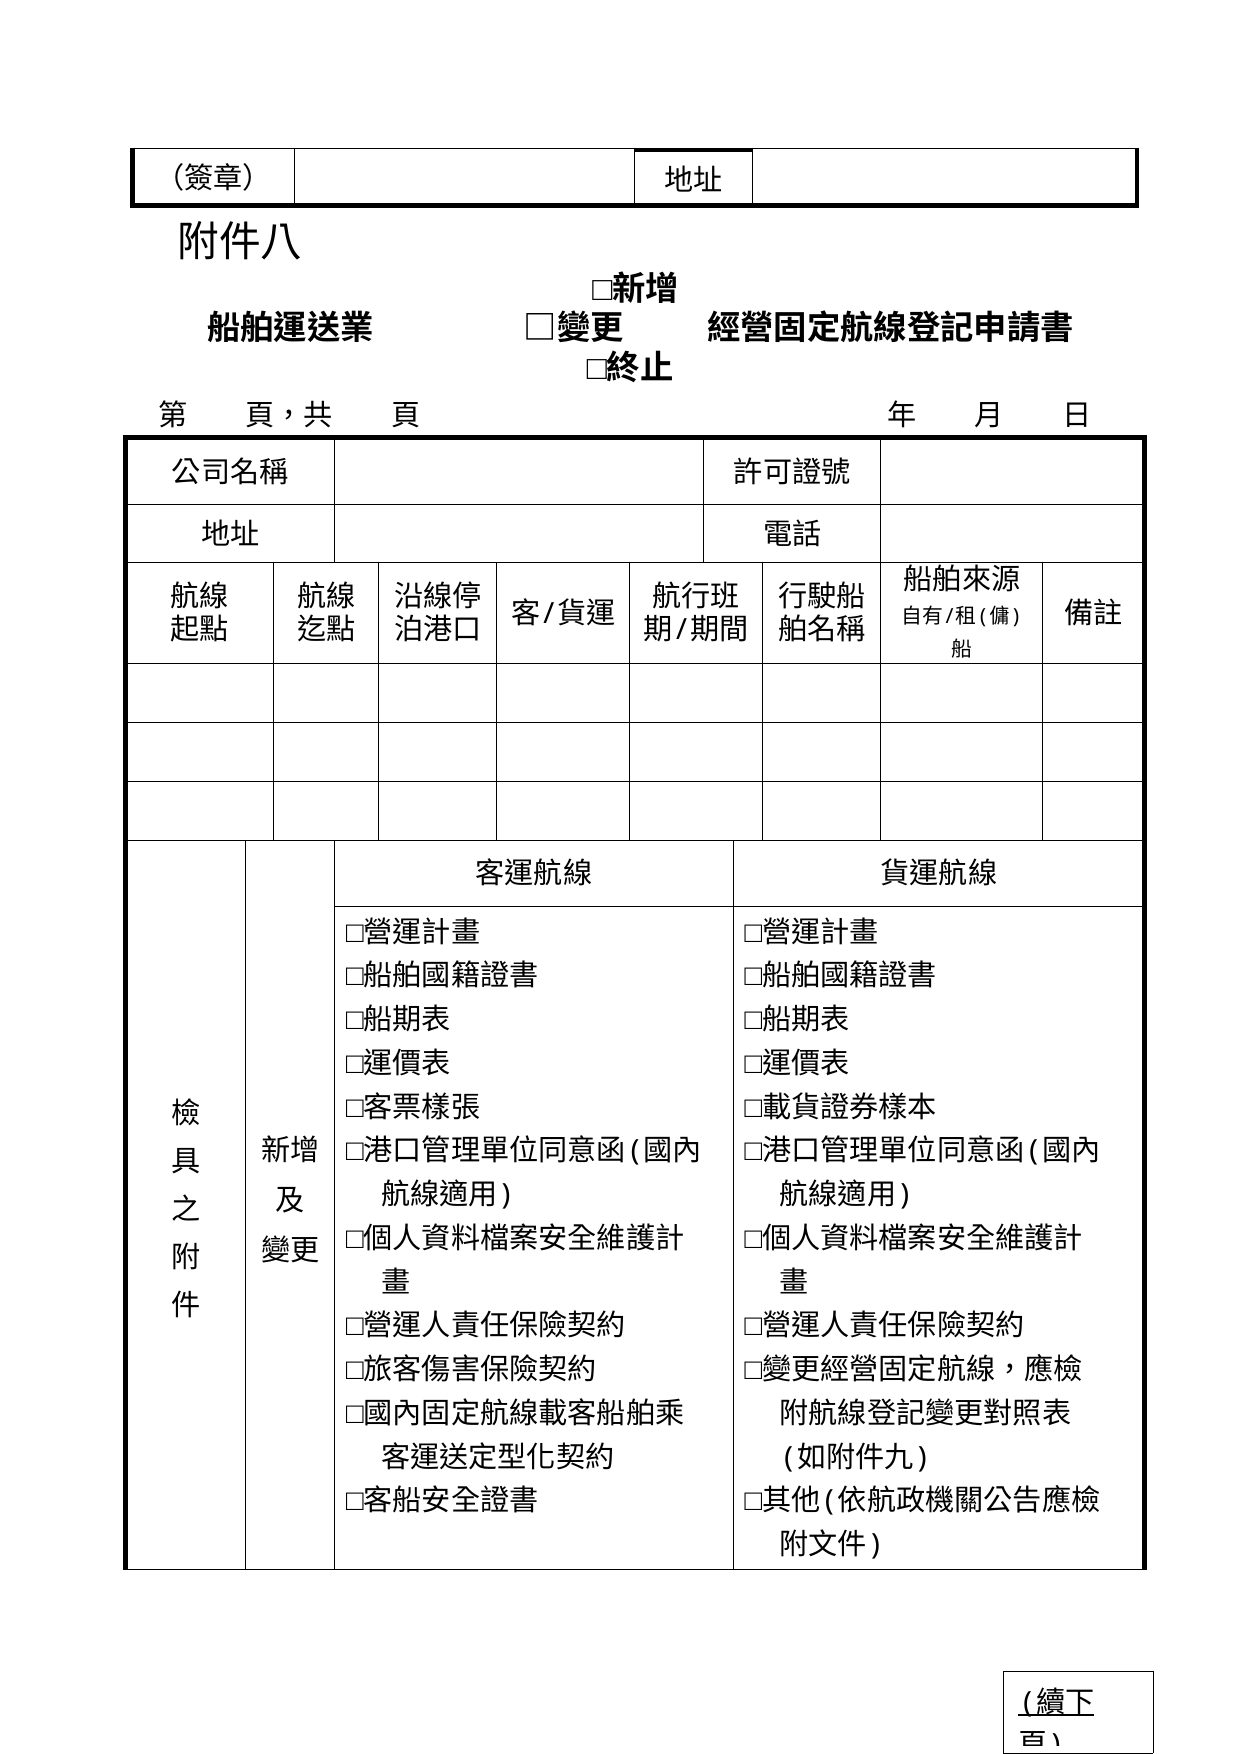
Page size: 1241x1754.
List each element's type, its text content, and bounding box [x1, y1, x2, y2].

table_cell [630, 782, 762, 840]
table_cell 客/貨運 [497, 563, 629, 663]
table_cell [128, 664, 273, 722]
text [1004, 1672, 1153, 1753]
table_cell 沿線停泊港口 [379, 563, 496, 663]
table_cell [763, 664, 880, 722]
table_cell [1043, 723, 1142, 781]
table_cell [497, 664, 629, 722]
table_cell [630, 664, 762, 722]
table_cell [274, 782, 378, 840]
table_cell [379, 782, 496, 840]
text 第 頁，共 頁 年 月 日 [158, 387, 1092, 435]
table_header [335, 440, 703, 503]
text □終止 [177, 347, 1092, 387]
table_cell 航行班期/期間 [630, 563, 762, 663]
table_cell 備註 [1043, 563, 1142, 663]
table_cell [881, 782, 1042, 840]
text (續下頁) [1018, 1678, 1138, 1746]
table_cell [881, 505, 1142, 562]
table_cell [335, 505, 703, 562]
table_cell [763, 723, 880, 781]
table_cell [379, 723, 496, 781]
text 附件八 [177, 208, 1092, 268]
table_cell 行駛船舶名稱 [763, 563, 880, 663]
table_cell [128, 723, 273, 781]
table_cell 地址 [128, 505, 334, 562]
table_cell [1043, 664, 1142, 722]
table_cell [128, 782, 273, 840]
table_cell （簽章） [135, 149, 294, 203]
table_cell 客運航線 [335, 841, 733, 906]
table_cell [630, 723, 762, 781]
table_cell 航線 迄點 [274, 563, 378, 663]
table_cell [881, 664, 1042, 722]
table_cell 電話 [704, 505, 880, 562]
text □新增 [177, 268, 1092, 308]
table_header 公司名稱 [128, 440, 334, 503]
table_header [881, 440, 1142, 503]
table_cell [1043, 782, 1142, 840]
table_cell [274, 723, 378, 781]
table_cell 貨運航線 [734, 841, 1142, 906]
table_cell [379, 664, 496, 722]
table_cell 新增 及 變更 [246, 841, 334, 1569]
table_cell [295, 149, 634, 203]
table_header 許可證號 [704, 440, 880, 503]
table_cell [274, 664, 378, 722]
table_cell 船舶來源 自有/租(傭)船 [881, 563, 1042, 663]
table_cell 航線 起點 [128, 563, 273, 663]
table_cell [753, 149, 1135, 203]
table_cell [497, 723, 629, 781]
text 船舶運送業 □變更 經營固定航線登記申請書 [177, 308, 1092, 347]
table_cell [497, 782, 629, 840]
table_cell □營運計畫 □船舶國籍證書 □船期表 □運價表 □客票樣張 □港口管理單位同意函(國內 航線適用) □個人資料檔案安全維護計 畫 □營運人責任保險契約 □旅客傷害保險契約 □國內固定航線載客船舶乘 客運送定型化契約 □客船安全證書 [335, 907, 733, 1569]
table_cell [881, 723, 1042, 781]
table_cell [763, 782, 880, 840]
table_cell 檢 具 之 附 件 [128, 841, 245, 1569]
table_cell □營運計畫 □船舶國籍證書 □船期表 □運價表 □載貨證券樣本 □港口管理單位同意函(國內 航線適用) □個人資料檔案安全維護計 畫 □營運人責任保險契約 □變更經營固定航線，應檢 附航線登記變更對照表 (如附件九) □其他(依航政機關公告應檢 附文件) [734, 907, 1142, 1569]
table_cell 地址 [635, 152, 752, 203]
